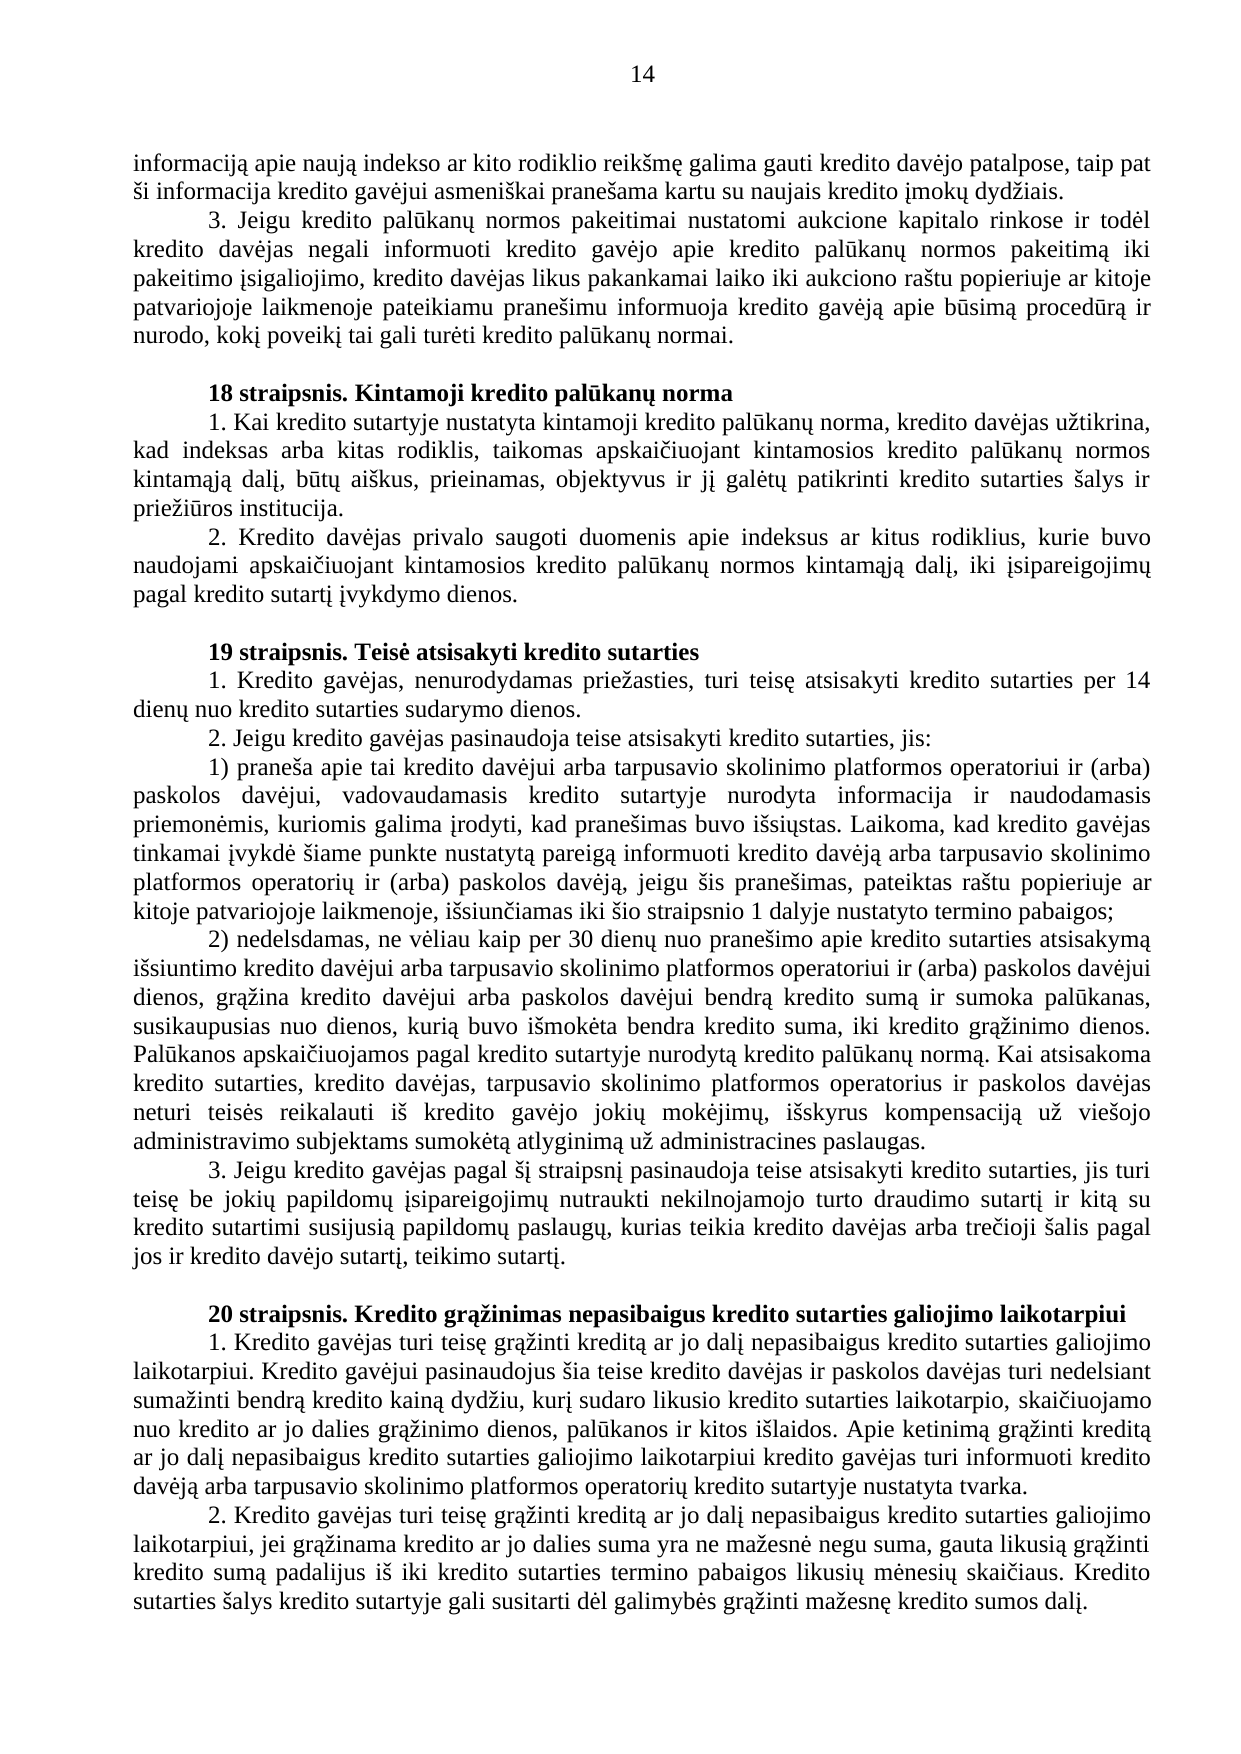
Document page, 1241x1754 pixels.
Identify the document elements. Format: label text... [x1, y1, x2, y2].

text 2. Jeigu kredito gavėjas pasinaudoja teise atsisakyti kredito sutarties, jis: [133, 723, 1152, 752]
text 1. Kai kredito sutartyje nustatyta kintamoji kredito palūkanų norma, kredito davėjas užtikrina, kad indeksas arba kitas rodiklis, taikomas apskaičiuojant kintamosios kredito palūkanų normos kintamąją dalį, būtų aiškus, prieinamas, objektyvus ir jį galėtų patikrinti kredito sutarties šalys ir priežiūros institucija. [133, 407, 1152, 522]
text 2) nedelsdamas, ne vėliau kaip per 30 dienų nuo pranešimo apie kredito sutarties atsisakymą išsiuntimo kredito davėjui arba tarpusavio skolinimo platformos operatoriui ir (arba) paskolos davėjui dienos, grąžina kredito davėjui arba paskolos davėjui bendrą kredito sumą ir sumoka palūkanas, susikaupusias nuo dienos, kurią buvo išmokėta bendra kredito suma, iki kredito grąžinimo dienos. Palūkanos apskaičiuojamos pagal kredito sutartyje nurodytą kredito palūkanų normą. Kai atsisakoma kredito sutarties, kredito davėjas, tarpusavio skolinimo platformos operatorius ir paskolos davėjas neturi teisės reikalauti iš kredito gavėjo jokių mokėjimų, išskyrus kompensaciją už viešojo administravimo subjektams sumokėtą atlyginimą už administracines paslaugas. [133, 924, 1152, 1155]
text 3. Jeigu kredito palūkanų normos pakeitimai nustatomi aukcione kapitalo rinkose ir todėl kredito davėjas negali informuoti kredito gavėjo apie kredito palūkanų normos pakeitimą iki pakeitimo įsigaliojimo, kredito davėjas likus pakankamai laiko iki aukciono raštu popieriuje ar kitoje patvariojoje laikmenoje pateikiamu pranešimu informuoja kredito gavėją apie būsimą procedūrą ir nurodo, kokį poveikį tai gali turėti kredito palūkanų normai. [133, 205, 1152, 349]
text 2. Kredito gavėjas turi teisę grąžinti kreditą ar jo dalį nepasibaigus kredito sutarties galiojimo laikotarpiui, jei grąžinama kredito ar jo dalies suma yra ne mažesnė negu suma, gauta likusią grąžinti kredito sumą padalijus iš iki kredito sutarties termino pabaigos likusių mėnesių skaičiaus. Kredito sutarties šalys kredito sutartyje gali susitarti dėl galimybės grąžinti mažesnę kredito sumos dalį. [133, 1500, 1152, 1615]
text 3. Jeigu kredito gavėjas pagal šį straipsnį pasinaudoja teise atsisakyti kredito sutarties, jis turi teisę be jokių papildomų įsipareigojimų nutraukti nekilnojamojo turto draudimo sutartį ir kitą su kredito sutartimi susijusią papildomų paslaugų, kurias teikia kredito davėjas arba trečioji šalis pagal jos ir kredito davėjo sutartį, teikimo sutartį. [133, 1155, 1152, 1270]
text 18 straipsnis. Kintamoji kredito palūkanų norma [133, 378, 1152, 407]
text 20 straipsnis. Kredito grąžinimas nepasibaigus kredito sutarties galiojimo laikotarpiui [133, 1299, 1152, 1327]
text 1) praneša apie tai kredito davėjui arba tarpusavio skolinimo platformos operatoriui ir (arba) paskolos davėjui, vadovaudamasis kredito sutartyje nurodyta informacija ir naudodamasis priemonėmis, kuriomis galima įrodyti, kad pranešimas buvo išsiųstas. Laikoma, kad kredito gavėjas tinkamai įvykdė šiame punkte nustatytą pareigą informuoti kredito davėją arba tarpusavio skolinimo platformos operatorių ir (arba) paskolos davėją, jeigu šis pranešimas, pateiktas raštu popieriuje ar kitoje patvariojoje laikmenoje, išsiunčiamas iki šio straipsnio 1 dalyje nustatyto termino pabaigos; [133, 752, 1152, 924]
text 2. Kredito davėjas privalo saugoti duomenis apie indeksus ar kitus rodiklius, kurie buvo naudojami apskaičiuojant kintamosios kredito palūkanų normos kintamąją dalį, iki įsipareigojimų pagal kredito sutartį įvykdymo dienos. [133, 522, 1152, 608]
text 1. Kredito gavėjas, nenurodydamas priežasties, turi teisę atsisakyti kredito sutarties per 14 dienų nuo kredito sutarties sudarymo dienos. [133, 666, 1152, 723]
text 19 straipsnis. Teisė atsisakyti kredito sutarties [133, 637, 1152, 666]
text informaciją apie naują indekso ar kito rodiklio reikšmę galima gauti kredito davėjo patalpose, taip pat ši informacija kredito gavėjui asmeniškai pranešama kartu su naujais kredito įmokų dydžiais. [133, 148, 1152, 205]
text 1. Kredito gavėjas turi teisę grąžinti kreditą ar jo dalį nepasibaigus kredito sutarties galiojimo laikotarpiui. Kredito gavėjui pasinaudojus šia teise kredito davėjas ir paskolos davėjas turi nedelsiant sumažinti bendrą kredito kainą dydžiu, kurį sudaro likusio kredito sutarties laikotarpio, skaičiuojamo nuo kredito ar jo dalies grąžinimo dienos, palūkanos ir kitos išlaidos. Apie ketinimą grąžinti kreditą ar jo dalį nepasibaigus kredito sutarties galiojimo laikotarpiui kredito gavėjas turi informuoti kredito davėją arba tarpusavio skolinimo platformos operatorių kredito sutartyje nustatyta tvarka. [133, 1327, 1152, 1500]
